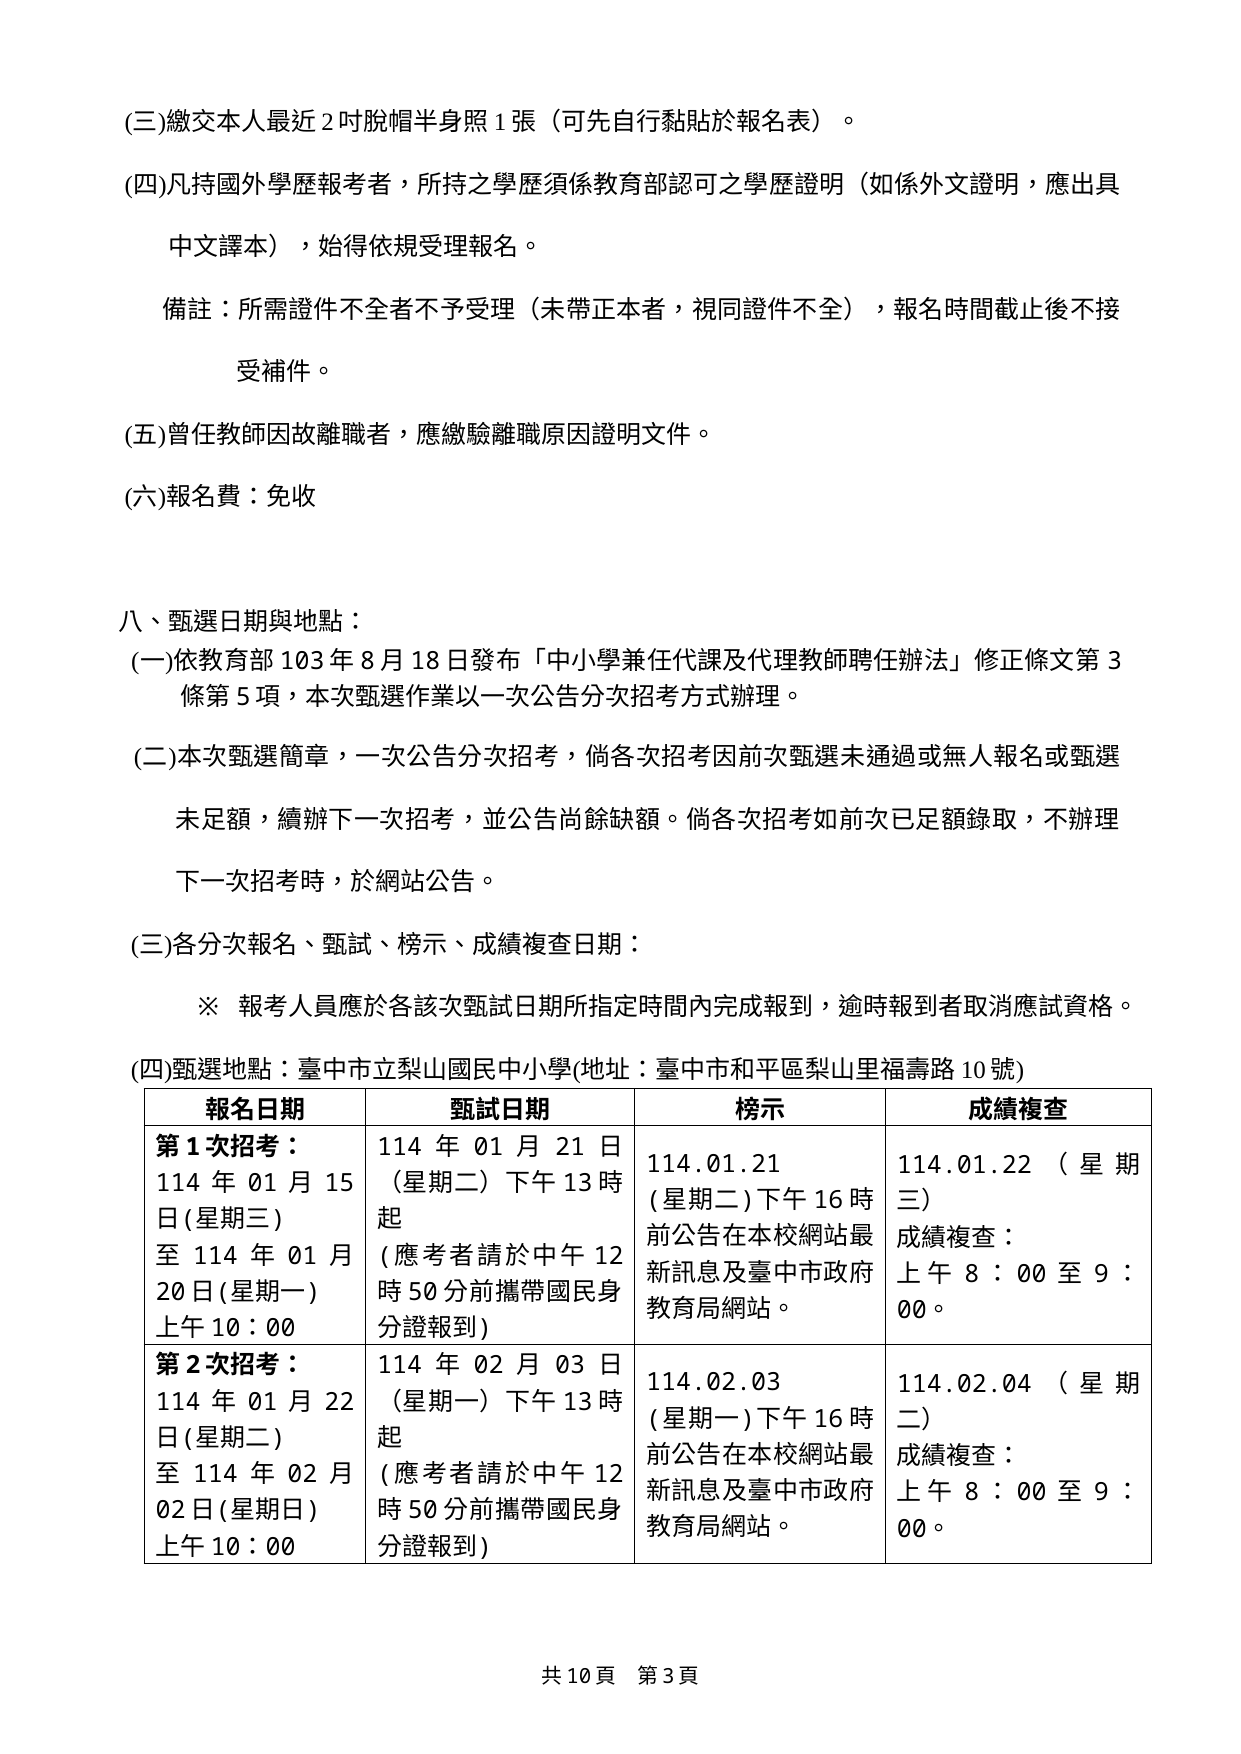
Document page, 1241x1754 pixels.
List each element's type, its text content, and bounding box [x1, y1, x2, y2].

table_header 榜示 [635, 1089, 885, 1125]
text (四)甄選地點：臺中市立梨山國民中小學(地址：臺中市和平區梨山里福壽路10號) [118, 1026, 1122, 1088]
text (五)曾任教師因故離職者，應繳驗離職原因證明文件。 [118, 391, 1122, 453]
table_cell 114.02.04（星期二） 成績複查： 上午8：00至9：00。 [886, 1345, 1151, 1562]
table_cell 114.01.22（星期三） 成績複查： 上午8：00至9：00。 [886, 1126, 1151, 1344]
table_cell 114年02月03日（星期一）下午13時起 (應考者請於中午12時50分前攜帶國民身分證報到) [366, 1345, 634, 1562]
text 八、甄選日期與地點： [118, 578, 1122, 641]
table_header 甄試日期 [366, 1089, 634, 1125]
table_header 報名日期 [145, 1089, 365, 1125]
text (三)繳交本人最近2吋脫帽半身照1張（可先自行黏貼於報名表）。 [118, 78, 1122, 141]
table_cell 114.01.21 (星期二)下午16時前公告在本校網站最新訊息及臺中市政府教育局網站。 [635, 1126, 885, 1344]
table_cell 114年01月21日（星期二）下午13時起 (應考者請於中午12時50分前攜帶國民身分證報到) [366, 1126, 634, 1344]
table_header 成績複查 [886, 1089, 1151, 1125]
table_cell 114.02.03 (星期一)下午16時前公告在本校網站最新訊息及臺中市政府教育局網站。 [635, 1345, 885, 1562]
text 備註：所需證件不全者不予受理（未帶正本者，視同證件不全），報名時間截止後不接 受補件。 [162, 266, 1122, 391]
text (六)報名費：免收 [118, 453, 1122, 516]
text (四)凡持國外學歷報考者，所持之學歷須係教育部認可之學歷證明（如係外文證明，應出具中文譯本），始得依規受理報名。 [118, 141, 1122, 266]
text ※ 報考人員應於各該次甄試日期所指定時間內完成報到，逾時報到者取消應試資格。 [118, 963, 1122, 1026]
text (二)本次甄選簡章，一次公告分次招考，倘各次招考因前次甄選未通過或無人報名或甄選未足額，續辦下一次招考，並公告尚餘缺額。倘各次招考如前次已足額錄取，不辦理下一次招考時，於網站公告。 [118, 713, 1122, 901]
table_cell 第2次招考： 114年01月22日(星期二) 至114年02月02日(星期日) 上午10：00 [145, 1345, 365, 1562]
text (一)依教育部103年8月18日發布「中小學兼任代課及代理教師聘任辦法」修正條文第3條第5項，本次甄選作業以一次公告分次招考方式辦理。 [118, 641, 1122, 713]
text (三)各分次報名、甄試、榜示、成績複查日期： [118, 901, 1122, 963]
table_cell 第1次招考： 114年01月15日(星期三) 至114年01月20日(星期一) 上午10：00 [145, 1126, 365, 1344]
